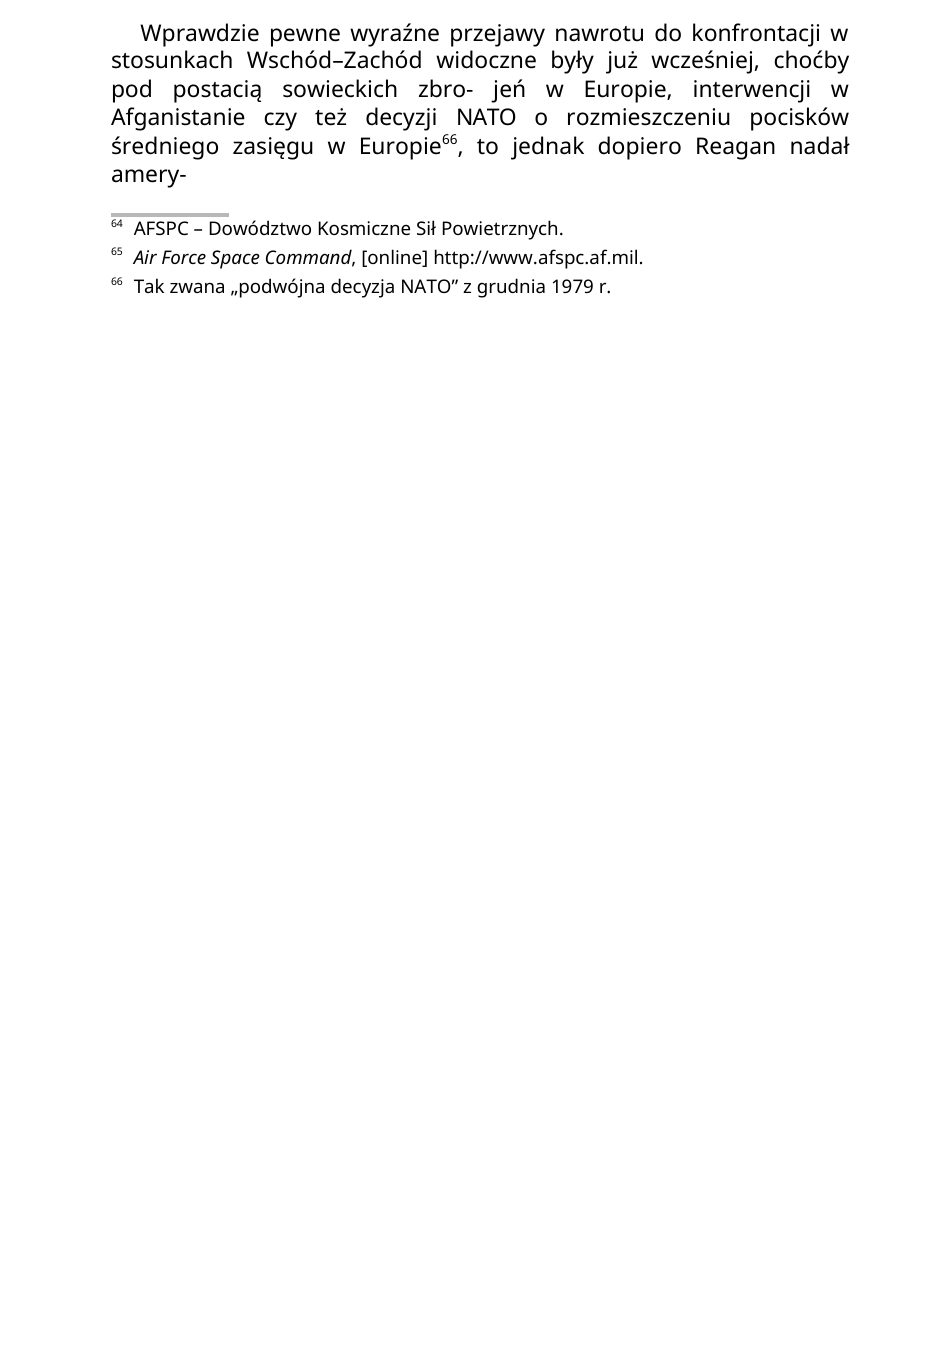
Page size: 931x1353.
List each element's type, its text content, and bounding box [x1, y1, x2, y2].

text 65 Air Force Space Command, [online] http://www.afspc.af.mil. [111, 244, 861, 269]
text 64 AFSPC – Dowództwo Kosmiczne Sił Powietrznych. [111, 210, 861, 240]
text 66 Tak zwana „podwójna decyzja NATO” z grudnia 1979 r. [111, 273, 861, 299]
text Wprawdzie pewne wyraźne przejawy nawrotu do konfrontacji w stosunkach Wschód–Zachód widoczne były już wcześniej, choćby pod postacią sowieckich zbro- jeń w Europie, interwencji w Afganistanie czy też decyzji NATO o rozmieszczeniu pocisków średniego zasięgu w Europie66, to jednak dopiero Reagan nadał amery- [111, 19, 849, 189]
